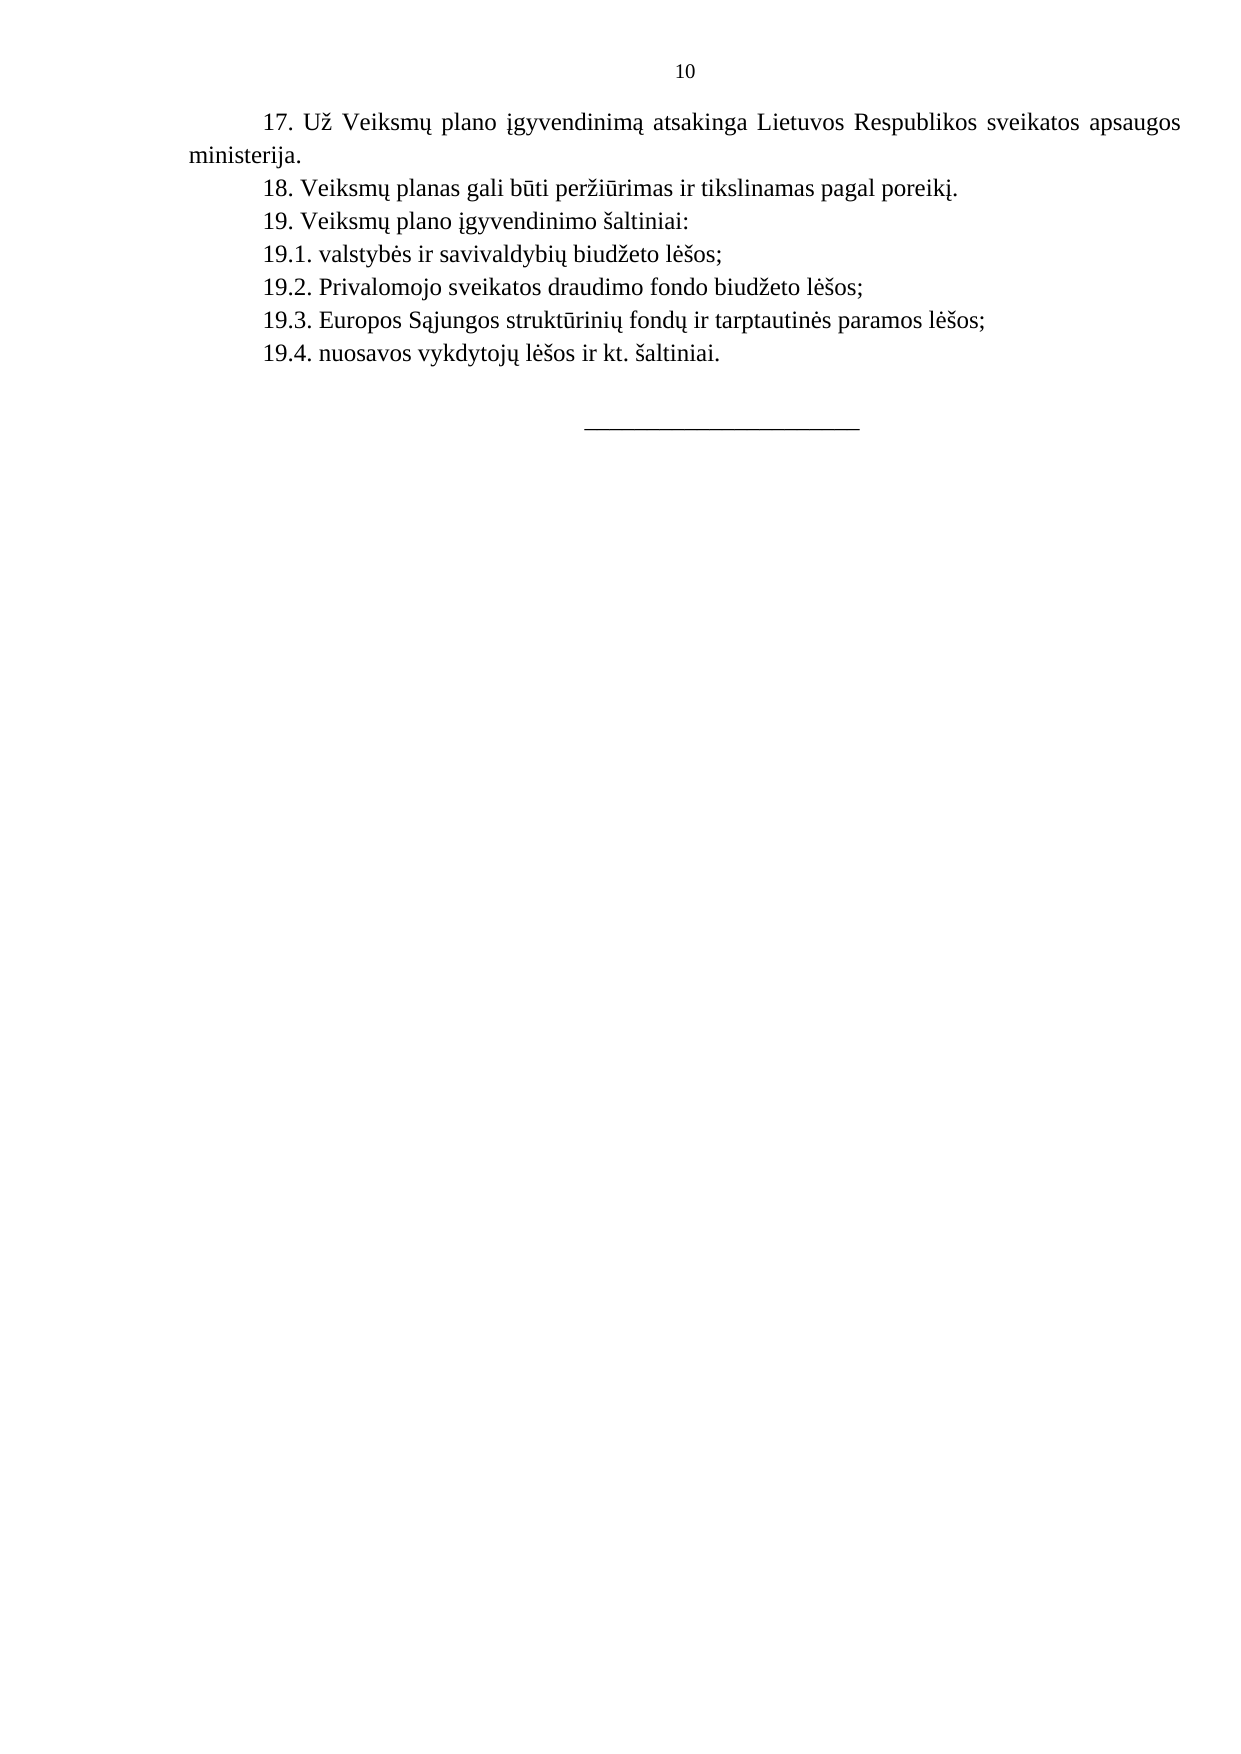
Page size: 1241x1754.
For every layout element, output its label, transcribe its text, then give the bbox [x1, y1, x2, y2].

text ______________________ [188, 404, 1181, 433]
text 19.1. valstybės ir savivaldybių biudžeto lėšos; [188, 239, 1181, 268]
text 19. Veiksmų plano įgyvendinimo šaltiniai: [188, 206, 1181, 235]
text 17. Už Veiksmų plano įgyvendinimą atsakinga Lietuvos Respublikos sveikatos apsaugos ministerija. [188, 107, 1181, 169]
text 19.4. nuosavos vykdytojų lėšos ir kt. šaltiniai. [188, 338, 1181, 367]
text 19.3. Europos Sąjungos struktūrinių fondų ir tarptautinės paramos lėšos; [188, 305, 1181, 334]
text 18. Veiksmų planas gali būti peržiūrimas ir tikslinamas pagal poreikį. [188, 173, 1181, 202]
text 19.2. Privalomojo sveikatos draudimo fondo biudžeto lėšos; [188, 272, 1181, 301]
